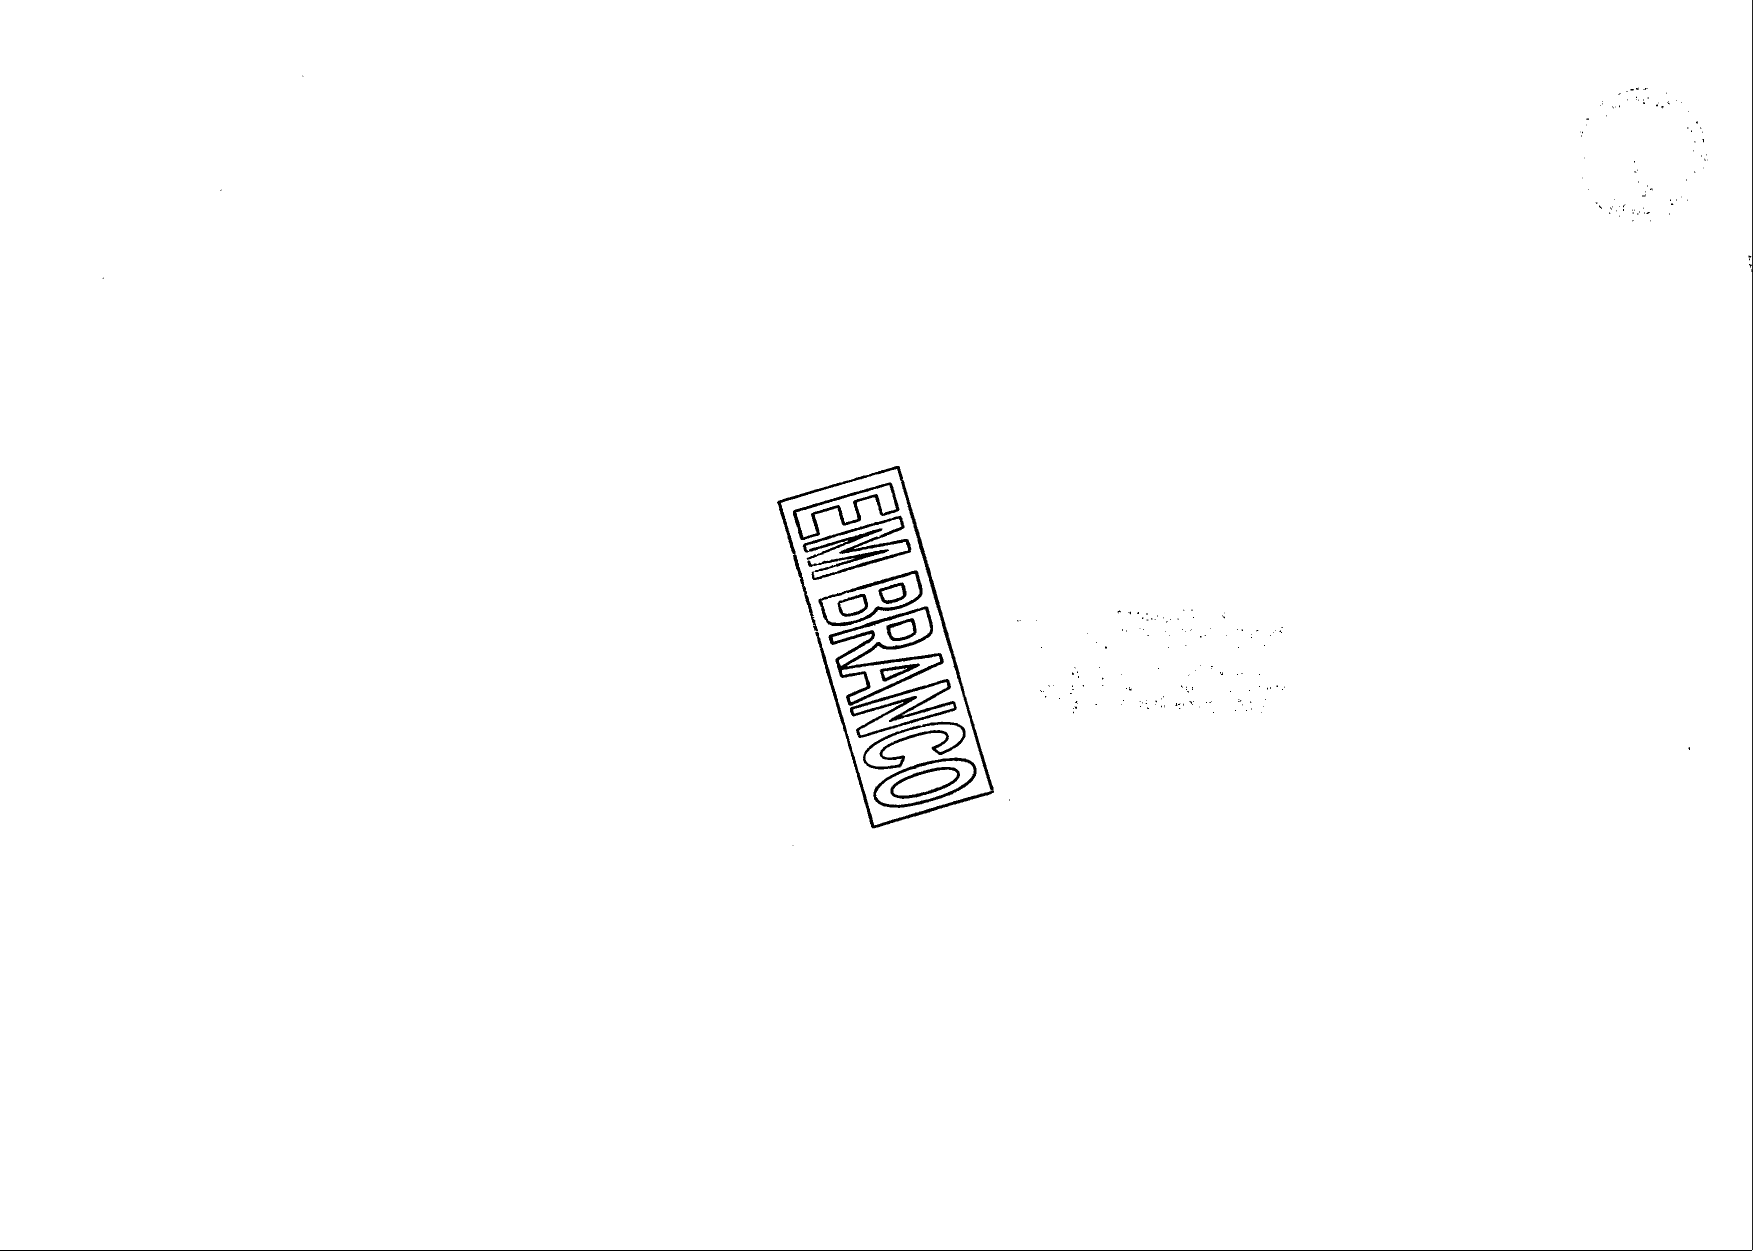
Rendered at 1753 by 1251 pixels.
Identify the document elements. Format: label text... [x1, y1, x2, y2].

picture [0, 0, 1753, 1250]
text - [1142, 612, 1153, 627]
